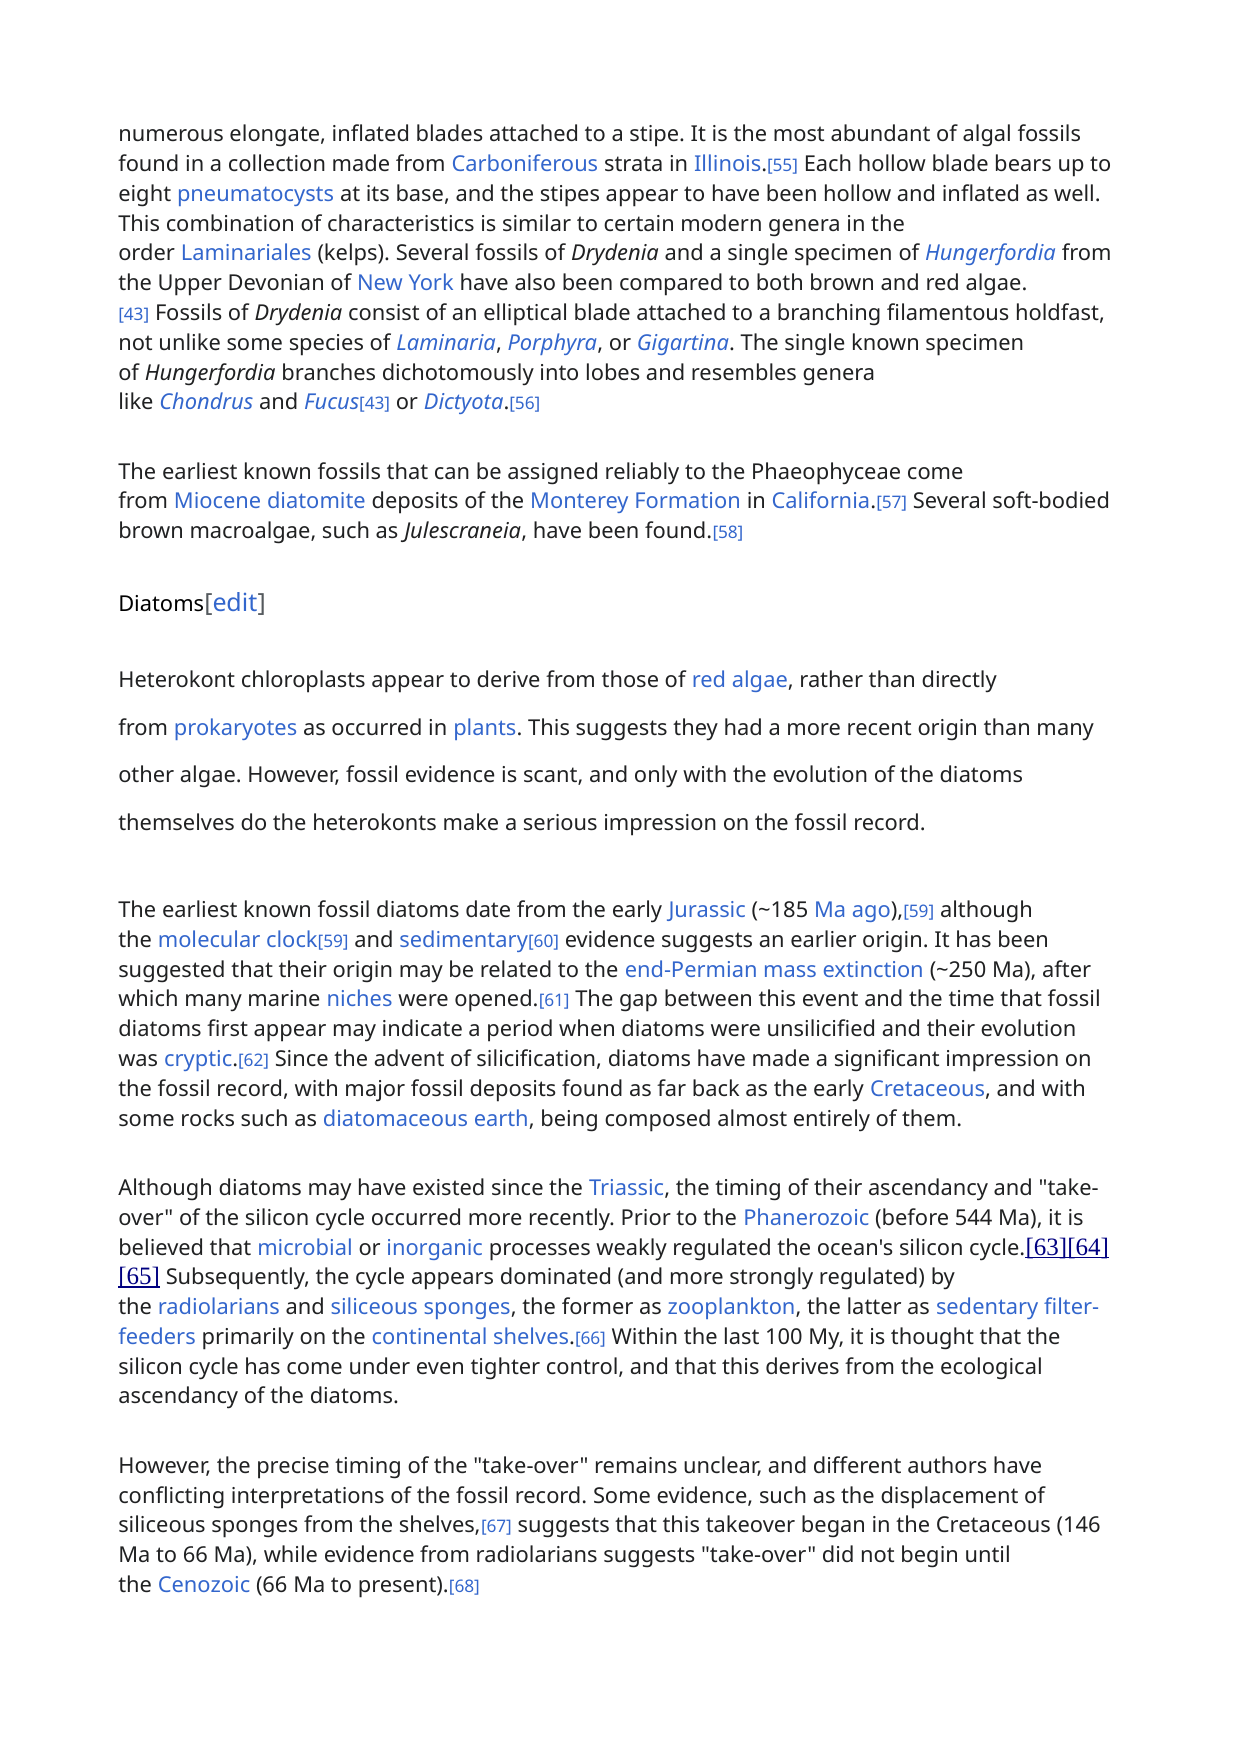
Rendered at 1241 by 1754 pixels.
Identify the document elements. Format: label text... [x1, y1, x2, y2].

text The earliest known fossils that can be assigned reliably to the Phaeophyceae come from Miocene diatomite deposits of the Monterey Formation in California.[57] Several soft-bodied brown macroalgae, such as Julescraneia, have been found.[58] [118, 456, 1122, 545]
text However, the precise timing of the "take-over" remains unclear, and different authors have conflicting interpretations of the fossil record. Some evidence, such as the displacement of siliceous sponges from the shelves,[67] suggests that this takeover began in the Cretaceous (146 Ma to 66 Ma), while evidence from radiolarians suggests "take-over" did not begin until the Cenozoic (66 Ma to present).[68] [118, 1450, 1122, 1599]
text The earliest known fossil diatoms date from the early Jurassic (~185 Ma ago),[59] although the molecular clock[59] and sedimentary[60] evidence suggests an earlier origin. It has been suggested that their origin may be related to the end-Permian mass extinction (~250 Ma), after which many marine niches were opened.[61] The gap between this event and the time that fossil diatoms first appear may indicate a period when diatoms were unsilicified and their evolution was cryptic.[62] Since the advent of silicification, diatoms have made a significant impression on the fossil record, with major fossil deposits found as far back as the early Cretaceous, and with some rocks such as diatomaceous earth, being composed almost entirely of them. [118, 894, 1122, 1132]
text Heterokont chloroplasts appear to derive from those of red algae, rather than directly from prokaryotes as occurred in plants. This suggests they had a more recent origin than many other algae. However, fossil evidence is scant, and only with the evolution of the diatoms themselves do the heterokonts make a serious impression on the fossil record. [118, 664, 1122, 837]
text numerous elongate, inflated blades attached to a stipe. It is the most abundant of algal fossils found in a collection made from Carboniferous strata in Illinois.[55] Each hollow blade bears up to eight pneumatocysts at its base, and the stipes appear to have been hollow and inflated as well. This combination of characteristics is similar to certain modern genera in the order Laminariales (kelps). Several fossils of Drydenia and a single specimen of Hungerfordia from the Upper Devonian of New York have also been compared to both brown and red algae.[43] Fossils of Drydenia consist of an elliptical blade attached to a branching filamentous holdfast, not unlike some species of Laminaria, Porphyra, or Gigartina. The single known specimen of Hungerfordia branches dichotomously into lobes and resembles genera like Chondrus and Fucus[43] or Dictyota.[56] [118, 118, 1122, 416]
text Although diatoms may have existed since the Triassic, the timing of their ascendancy and "take-over" of the silicon cycle occurred more recently. Prior to the Phanerozoic (before 544 Ma), it is believed that microbial or inorganic processes weakly regulated the ocean's silicon cycle.[63][64][65] Subsequently, the cycle appears dominated (and more strongly regulated) by the radiolarians and siliceous sponges, the former as zooplankton, the latter as sedentary filter-feeders primarily on the continental shelves.[66] Within the last 100 My, it is thought that the silicon cycle has come under even tighter control, and that this derives from the ecological ascendancy of the diatoms. [118, 1172, 1122, 1410]
subtitle Diatoms[edit] [118, 584, 1122, 619]
